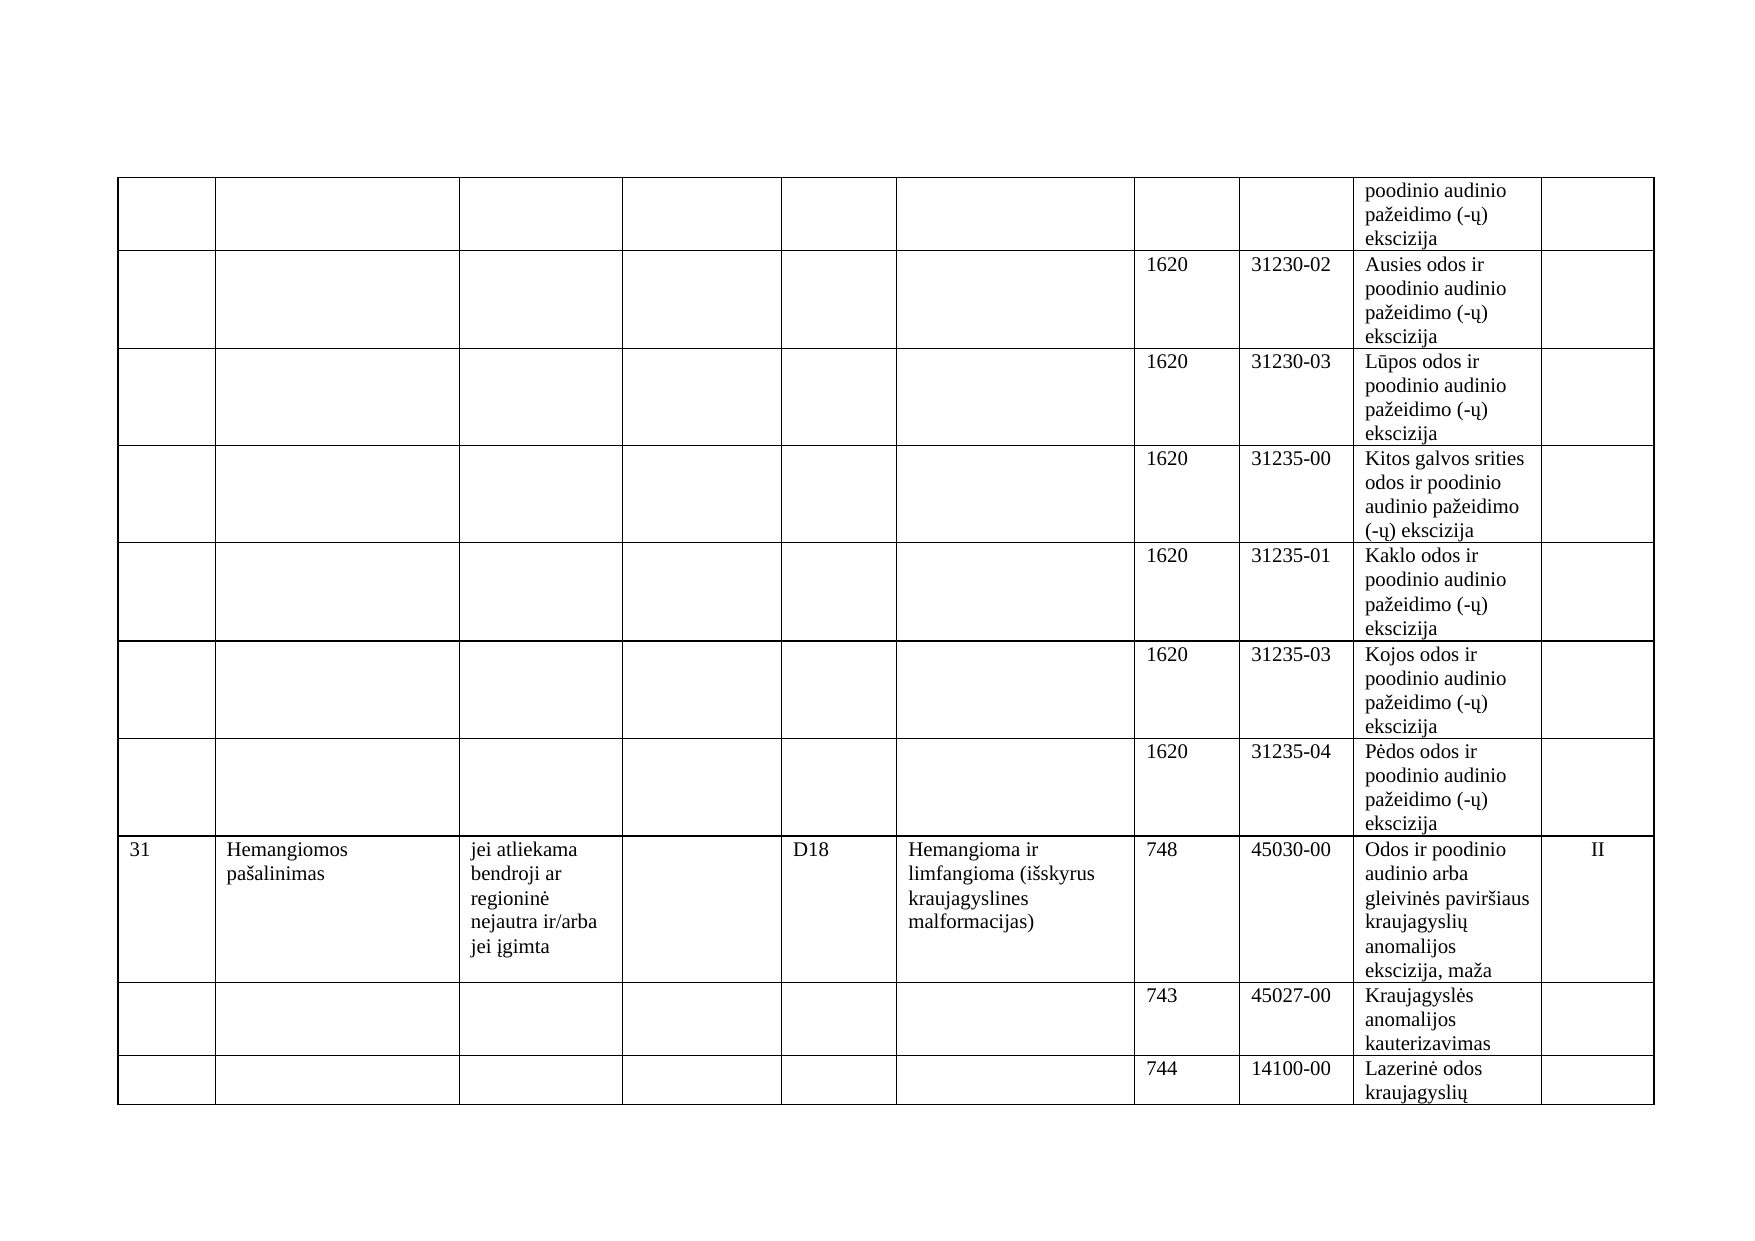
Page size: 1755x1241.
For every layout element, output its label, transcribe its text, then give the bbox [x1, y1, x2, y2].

table_cell [897, 349, 1134, 445]
table_cell 31 [119, 837, 215, 982]
table_cell [1542, 739, 1653, 835]
table_cell D18 [782, 837, 896, 982]
table_cell [782, 446, 896, 542]
table_cell Kraujagyslės anomalijos kauterizavimas [1354, 983, 1541, 1055]
table_cell [216, 543, 459, 639]
table_cell Lūpos odos ir poodinio audinio pažeidimo (-ų) ekscizija [1354, 349, 1541, 445]
table_cell [1542, 543, 1653, 639]
table_cell [216, 178, 459, 250]
table_cell [460, 983, 622, 1055]
table_cell [782, 642, 896, 738]
table_cell [782, 349, 896, 445]
table_cell 1620 [1135, 446, 1239, 542]
table_cell 14100-00 [1240, 1056, 1353, 1104]
table_cell [623, 543, 781, 639]
table_cell [1135, 178, 1239, 250]
table_cell [782, 983, 896, 1055]
table_cell [119, 739, 215, 835]
table_cell [460, 446, 622, 542]
table_cell 31235-01 [1240, 543, 1353, 639]
table_cell [216, 349, 459, 445]
table_cell jei atliekama bendroji ar regioninė nejautra ir/arba jei įgimta [460, 837, 622, 982]
table_cell [460, 739, 622, 835]
table_cell 1620 [1135, 739, 1239, 835]
table_cell [1542, 1056, 1653, 1104]
table_cell [1542, 178, 1653, 250]
table_cell II [1542, 837, 1653, 982]
table_cell [1542, 349, 1653, 445]
table_cell Hemangioma ir limfangioma (išskyrus kraujagyslines malformacijas) [897, 837, 1134, 982]
table_cell [216, 251, 459, 348]
table_cell 31230-02 [1240, 251, 1353, 348]
table_cell Kojos odos ir poodinio audinio pažeidimo (-ų) ekscizija [1354, 642, 1541, 738]
table_cell [460, 1056, 622, 1104]
table_cell 45027-00 [1240, 983, 1353, 1055]
table_cell [623, 739, 781, 835]
table_cell [216, 983, 459, 1055]
table_cell [216, 642, 459, 738]
table_cell [897, 446, 1134, 542]
table_cell [897, 983, 1134, 1055]
table_cell [460, 642, 622, 738]
table_cell [897, 1056, 1134, 1104]
table_cell [460, 178, 622, 250]
table_cell 31235-00 [1240, 446, 1353, 542]
table_cell [897, 178, 1134, 250]
table_cell [119, 543, 215, 639]
table_cell Odos ir poodinio audinio arba gleivinės paviršiaus kraujagyslių anomalijos ekscizija, maža [1354, 837, 1541, 982]
table_cell 31235-03 [1240, 642, 1353, 738]
table_cell [782, 178, 896, 250]
table_cell Hemangiomos pašalinimas [216, 837, 459, 982]
table_cell [460, 251, 622, 348]
table_cell [897, 642, 1134, 738]
table_cell [460, 543, 622, 639]
table_cell [782, 1056, 896, 1104]
table_cell [782, 251, 896, 348]
table_cell [119, 446, 215, 542]
table_cell [460, 349, 622, 445]
table_cell [897, 739, 1134, 835]
table_cell 748 [1135, 837, 1239, 982]
table_cell [216, 739, 459, 835]
table_cell [623, 642, 781, 738]
table_cell [119, 251, 215, 348]
table_cell [1240, 178, 1353, 250]
table_cell [119, 1056, 215, 1104]
table_cell 744 [1135, 1056, 1239, 1104]
table_cell 1620 [1135, 642, 1239, 738]
table_cell [119, 349, 215, 445]
table_cell [897, 251, 1134, 348]
table_cell [897, 543, 1134, 639]
table_cell 1620 [1135, 543, 1239, 639]
table_cell [119, 983, 215, 1055]
table_cell [623, 251, 781, 348]
table_cell 1620 [1135, 349, 1239, 445]
table_cell [623, 837, 781, 982]
table_cell 31235-04 [1240, 739, 1353, 835]
table_cell [119, 178, 215, 250]
table_cell [119, 642, 215, 738]
table_cell [623, 349, 781, 445]
table_cell Kitos galvos srities odos ir poodinio audinio pažeidimo (-ų) ekscizija [1354, 446, 1541, 542]
table_cell 1620 [1135, 251, 1239, 348]
table_cell [216, 446, 459, 542]
table_cell 31230-03 [1240, 349, 1353, 445]
table_cell [623, 178, 781, 250]
table_cell [623, 446, 781, 542]
table_cell [1542, 251, 1653, 348]
table_cell [1542, 642, 1653, 738]
table_cell [782, 739, 896, 835]
table_cell [216, 1056, 459, 1104]
table_cell [1542, 983, 1653, 1055]
table_cell poodinio audinio pažeidimo (-ų) ekscizija [1354, 178, 1541, 250]
table_cell [782, 543, 896, 639]
table_cell Ausies odos ir poodinio audinio pažeidimo (-ų) ekscizija [1354, 251, 1541, 348]
table_cell Kaklo odos ir poodinio audinio pažeidimo (-ų) ekscizija [1354, 543, 1541, 639]
table_cell [623, 983, 781, 1055]
table_cell 45030-00 [1240, 837, 1353, 982]
table_cell Lazerinė odos kraujagyslių [1354, 1056, 1541, 1104]
table_cell 743 [1135, 983, 1239, 1055]
table_cell Pėdos odos ir poodinio audinio pažeidimo (-ų) ekscizija [1354, 739, 1541, 835]
table_cell [623, 1056, 781, 1104]
table_cell [1542, 446, 1653, 542]
